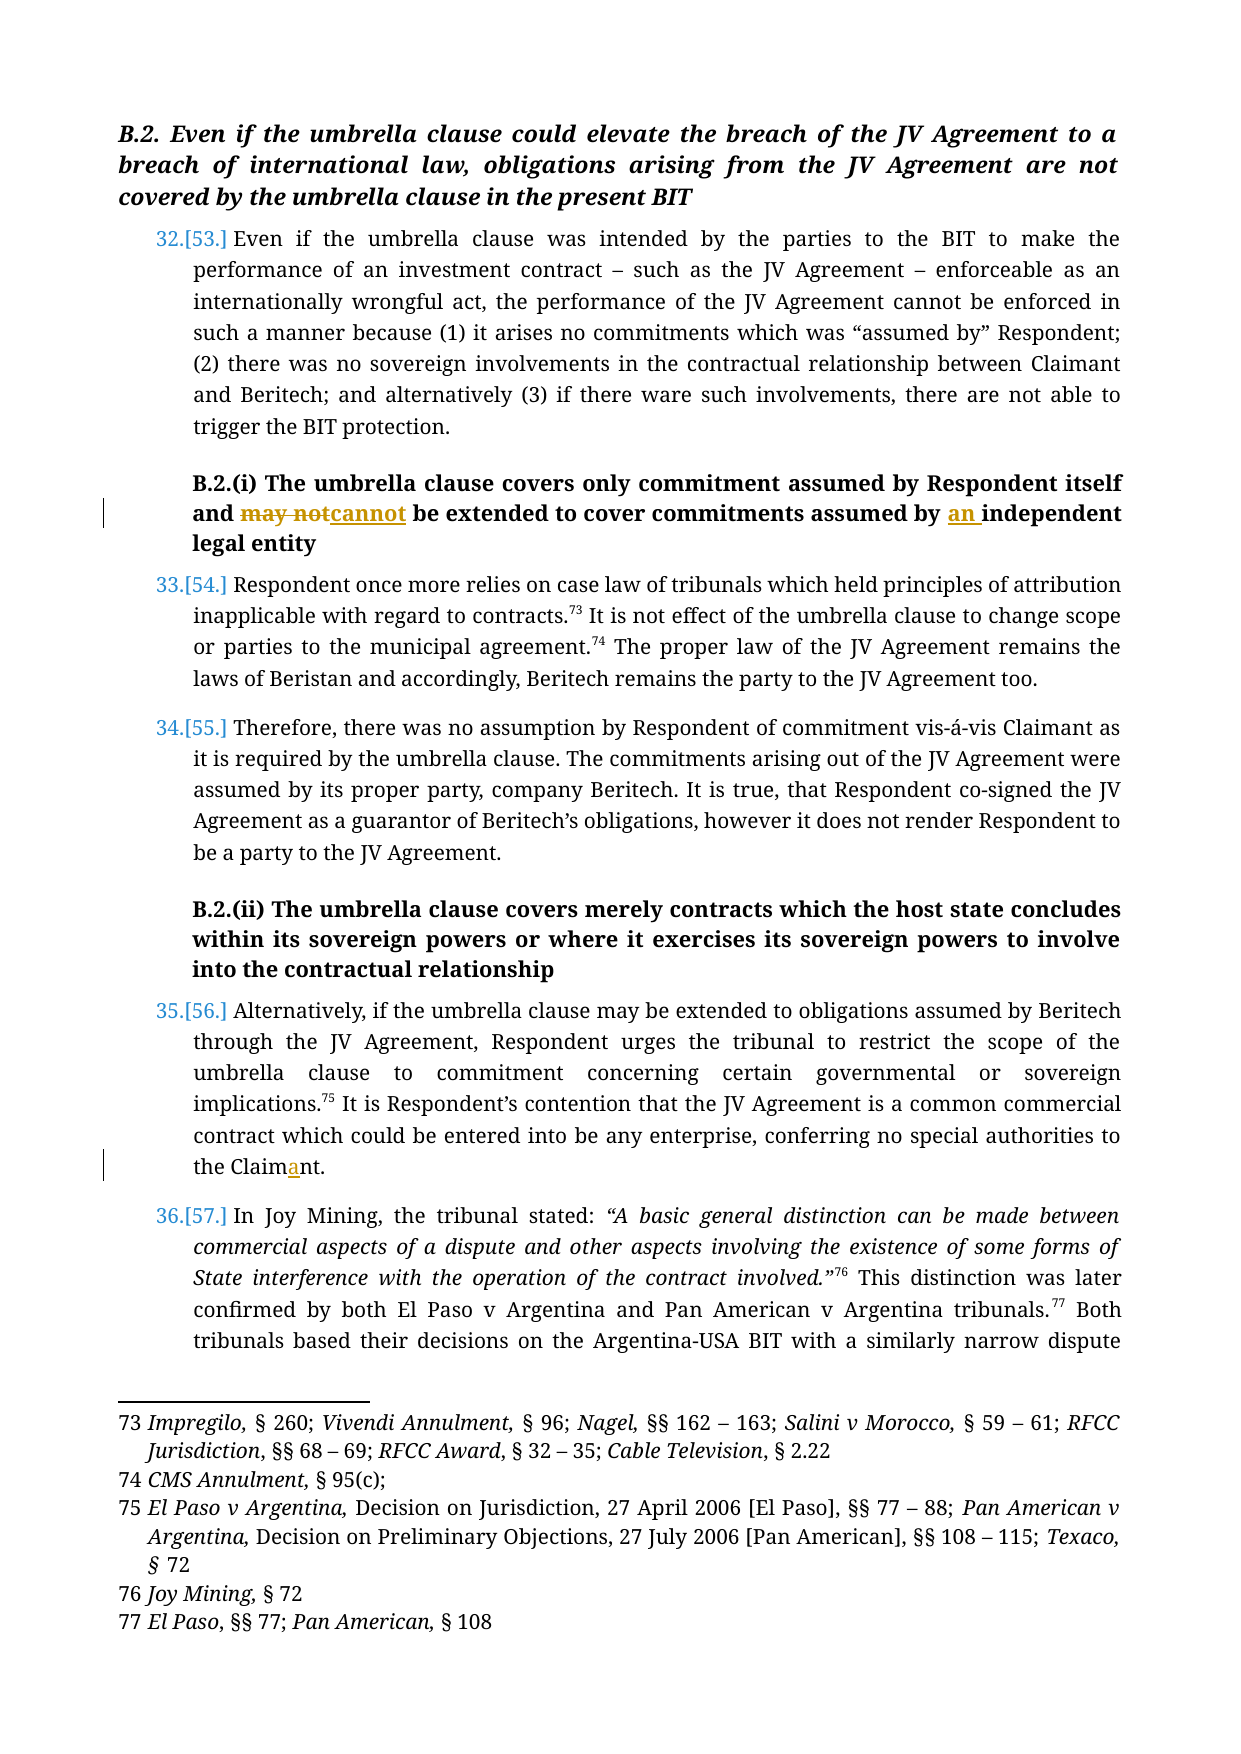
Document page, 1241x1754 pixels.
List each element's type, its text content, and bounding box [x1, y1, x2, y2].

list CMS Annulment, § 95(c); [118, 1465, 1122, 1493]
list El Paso, §§ 77; Pan American, § 108 [118, 1607, 1122, 1636]
list Therefore, there was no assumption by Respondent of commitment vis-á-vis Claimant as it is required by the umbrella clause. The commitments arising out of the JV Agreement were assumed by its proper party, company Beritech. It is true, that Respondent co-signed the JV Agreement as a guarantor of Beritech’s obligations, however it does not render Respondent to be a party to the JV Agreement. [156, 713, 1122, 866]
list Joy Mining, § 72 [118, 1579, 1122, 1607]
list Impregilo, § 260; Vivendi Annulment, § 96; Nagel, §§ 162 – 163; Salini v Morocco, § 59 – 61; RFCC Jurisdiction, §§ 68 – 69; RFCC Award, § 32 – 35; Cable Television, § 2.22 [118, 1408, 1122, 1465]
list In Joy Mining, the tribunal stated: “A basic general distinction can be made between commercial aspects of a dispute and other aspects involving the existence of some forms of State interference with the operation of the contract involved.” This distinction was later confirmed by both El Paso v Argentina and Pan American v Argentina tribunals. Both tribunals based their decisions on the Argentina-USA BIT with a similarly narrow dispute [156, 1201, 1122, 1354]
subtitle B.2.(ii) The umbrella clause covers merely contracts which the host state concludes within its sovereign powers or where it exercises its sovereign powers to involve into the contractual relationship [192, 894, 1122, 983]
list Alternatively, if the umbrella clause may be extended to obligations assumed by Beritech through the JV Agreement, Respondent urges the tribunal to restrict the scope of the umbrella clause to commitment concerning certain governmental or sovereign implications. It is Respondent’s contention that the JV Agreement is a common commercial contract which could be entered into be any enterprise, conferring no special authorities to the Claimant. [156, 996, 1122, 1181]
subtitle B.2.(i) The umbrella clause covers only commitment assumed by Respondent itself and cannot be extended to cover commitments assumed by an independent legal entity [192, 468, 1122, 557]
list Even if the umbrella clause was intended by the parties to the BIT to make the performance of an investment contract – such as the JV Agreement – enforceable as an internationally wrongful act, the performance of the JV Agreement cannot be enforced in such a manner because (1) it arises no commitments which was “assumed by” Respondent; (2) there was no sovereign involvements in the contractual relationship between Claimant and Beritech; and alternatively (3) if there ware such involvements, there are not able to trigger the BIT protection. [156, 224, 1122, 440]
list Respondent once more relies on case law of tribunals which held principles of attribution inapplicable with regard to contracts. It is not effect of the umbrella clause to change scope or parties to the municipal agreement. The proper law of the JV Agreement remains the laws of Beristan and accordingly, Beritech remains the party to the JV Agreement too. [156, 570, 1122, 692]
list El Paso v Argentina, Decision on Jurisdiction, 27 April 2006 [El Paso], §§ 77 – 88; Pan American v Argentina, Decision on Preliminary Objections, 27 July 2006 [Pan American], §§ 108 – 115; Texaco, § 72 [118, 1493, 1122, 1579]
subtitle B.2. Even if the umbrella clause could elevate the breach of the JV Agreement to a breach of international law, obligations arising from the JV Agreement are not covered by the umbrella clause in the present BIT [118, 118, 1122, 212]
